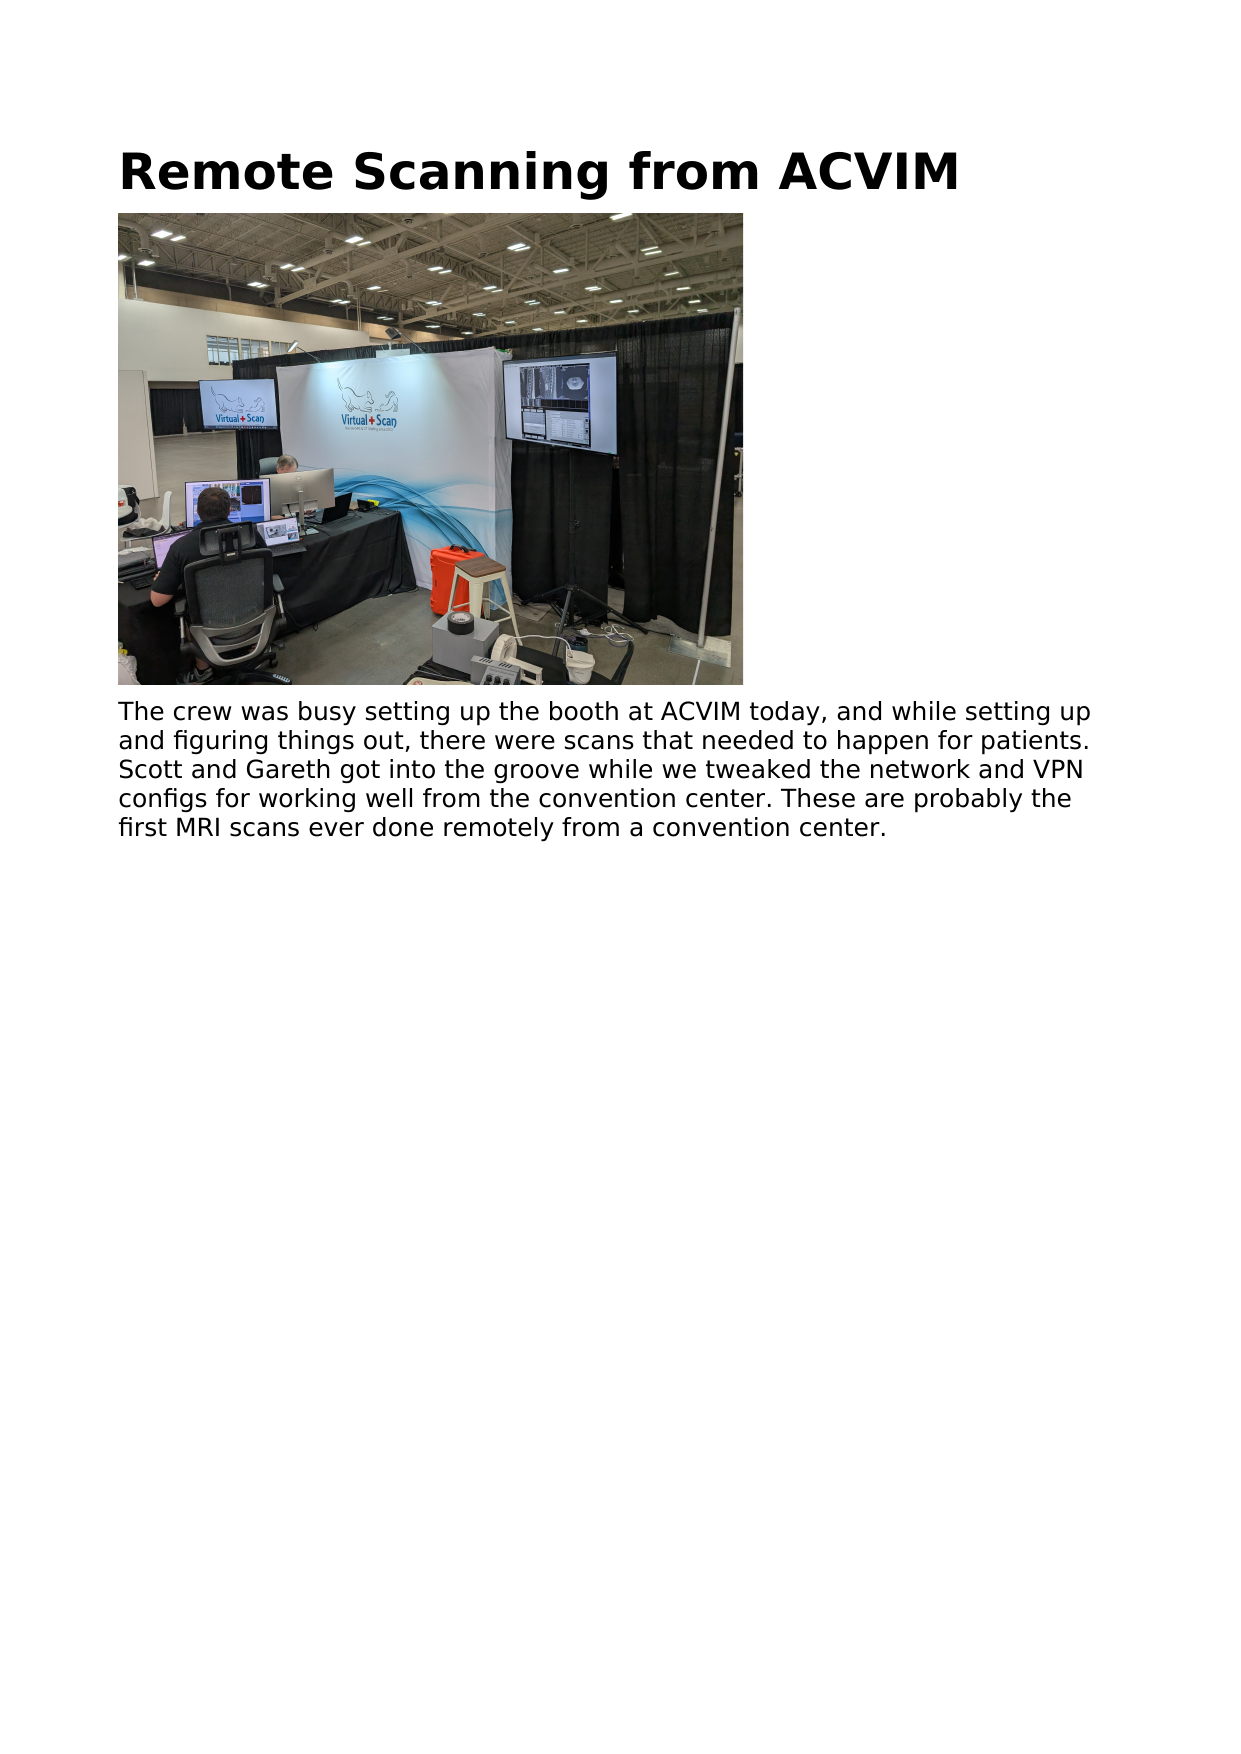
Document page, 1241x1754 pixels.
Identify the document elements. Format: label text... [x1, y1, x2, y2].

text The crew was busy setting up the booth at ACVIM today, and while setting up and figuring things out, there were scans that needed to happen for patients. Scott and Gareth got into the groove while we tweaked the network and VPN configs for working well from the convention center. These are probably the first MRI scans ever done remotely from a convention center. [118, 697, 1122, 843]
picture [118, 213, 744, 685]
subtitle Remote Scanning from ACVIM [118, 143, 1122, 201]
